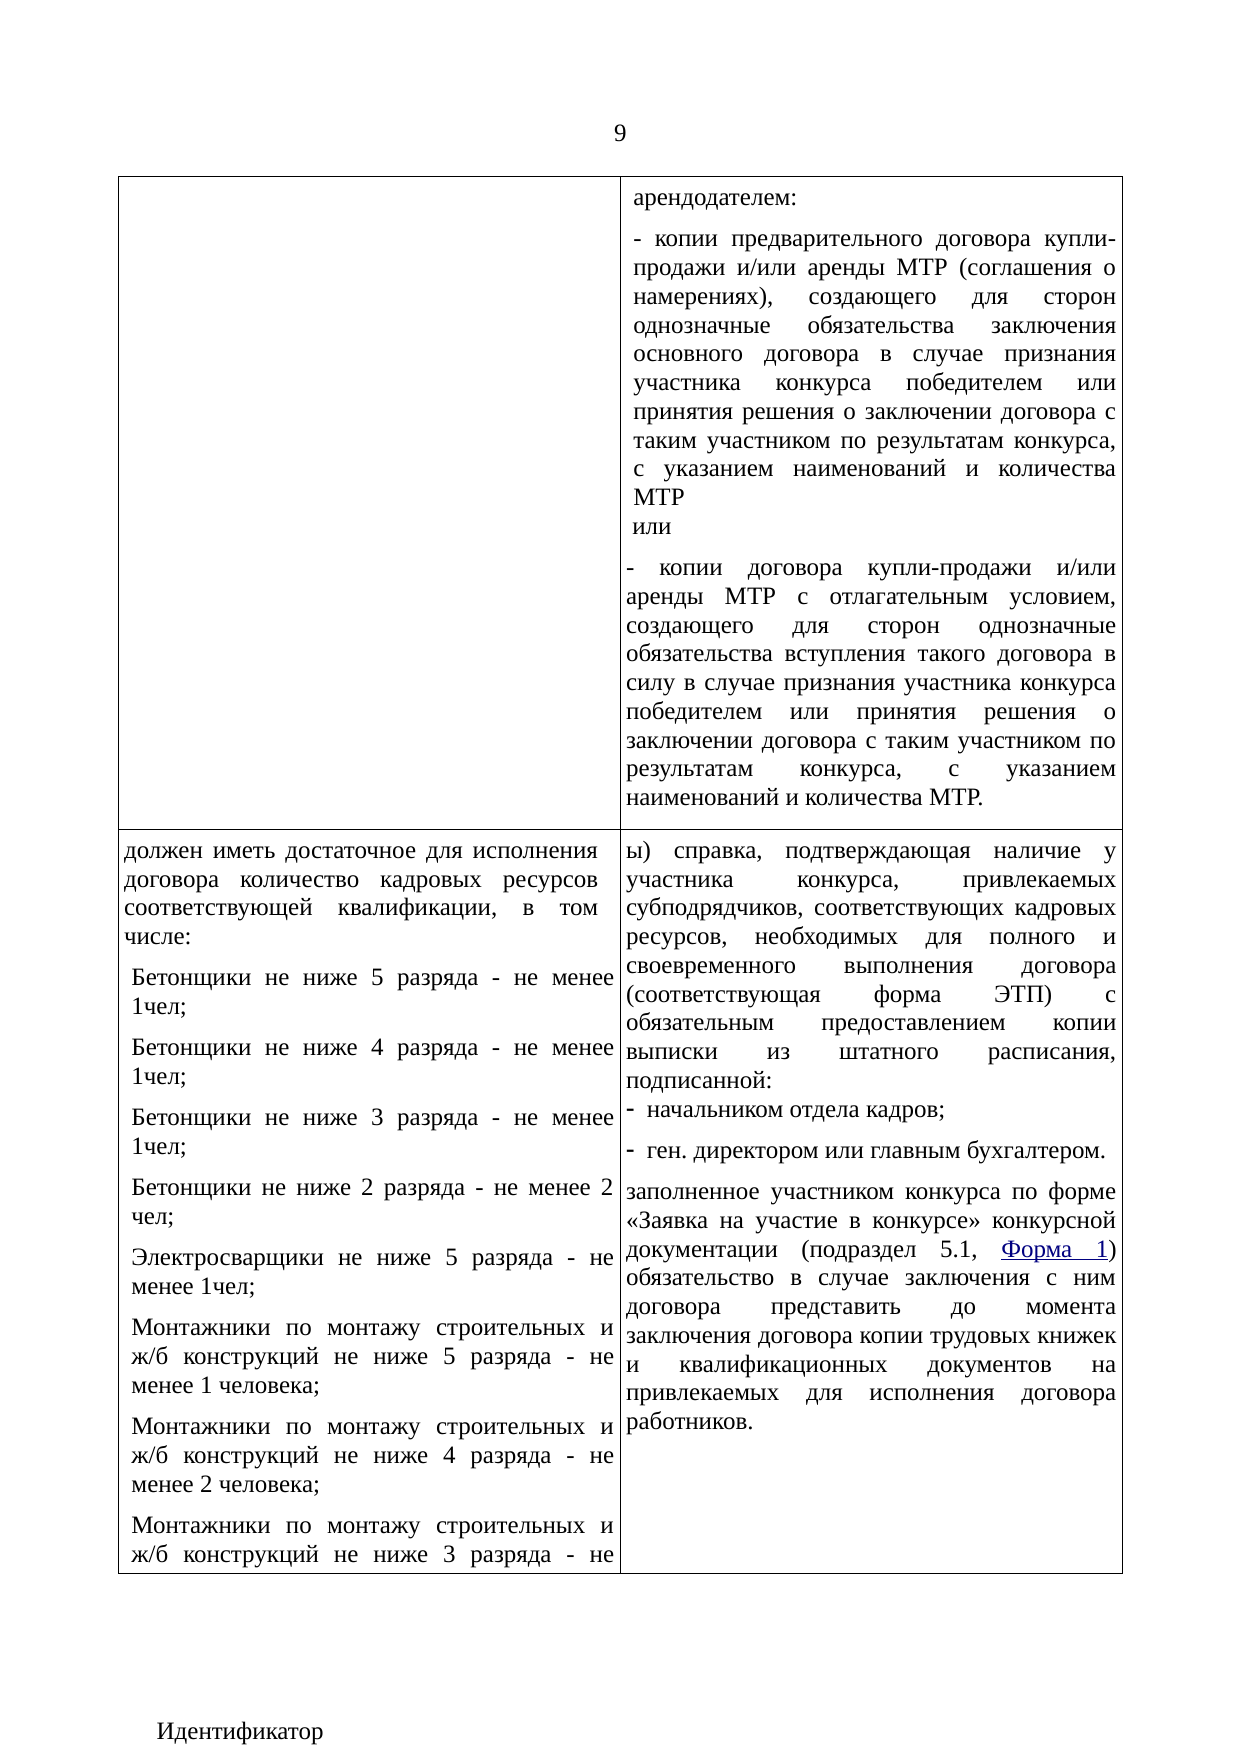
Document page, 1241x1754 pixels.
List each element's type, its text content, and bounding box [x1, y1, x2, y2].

table_cell арендодателем: - копии предварительного договора купли-продажи и/или аренды МТР (соглашения о намерениях), создающего для сторон однозначные обязательства заключения основного договора в случае признания участника конкурса победителем или принятия решения о заключении договора с таким участником по результатам конкурса, с указанием наименований и количества МТР или - копии договора купли-продажи и/или аренды МТР с отлагательным условием, создающего для сторон однозначные обязательства вступления такого договора в силу в случае признания участника конкурса победителем или принятия решения о заключении договора с таким участником по результатам конкурса, с указанием наименований и количества МТР. [621, 177, 1122, 829]
table_cell должен иметь достаточное для исполнения договора количество кадровых ресурсов соответствующей квалификации, в том числе: Бетонщики не ниже 5 разряда - не менее 1чел; ­Бетонщики не ниже 4 разряда - не менее 1чел; ­Бетонщики не ниже 3 разряда - не менее 1чел; ­Бетонщики не ниже 2 разряда - не менее 2 чел; ­Электросварщики не ниже 5 разряда - не менее 1чел; ­Монтажники по монтажу строительных и ж/б конструкций не ниже 5 разряда - не менее 1 человека; ­Монтажники по монтажу строительных и ж/б конструкций не ниже 4 разряда - не менее 2 человека; ­Монтажники по монтажу строительных и ж/б конструкций не ниже 3 разряда - не [119, 830, 620, 1573]
table_cell [119, 177, 620, 829]
table_cell ы) справка, подтверждающая наличие у участника конкурса, привлекаемых субподрядчиков, соответствующих кадровых ресурсов, необходимых для полного и своевременного выполнения договора (соответствующая форма ЭТП) с обязательным предоставлением копии выписки из штатного расписания, подписанной: - начальником отдела кадров; - ген. директором или главным бухгалтером. заполненное участником конкурса по форме «Заявка на участие в конкурсе» конкурсной документации (подраздел 5.1, Форма 1) обязательство в случае заключения с ним договора представить до момента заключения договора копии трудовых книжек и квалификационных документов на привлекаемых для исполнения договора работников. [621, 830, 1122, 1573]
